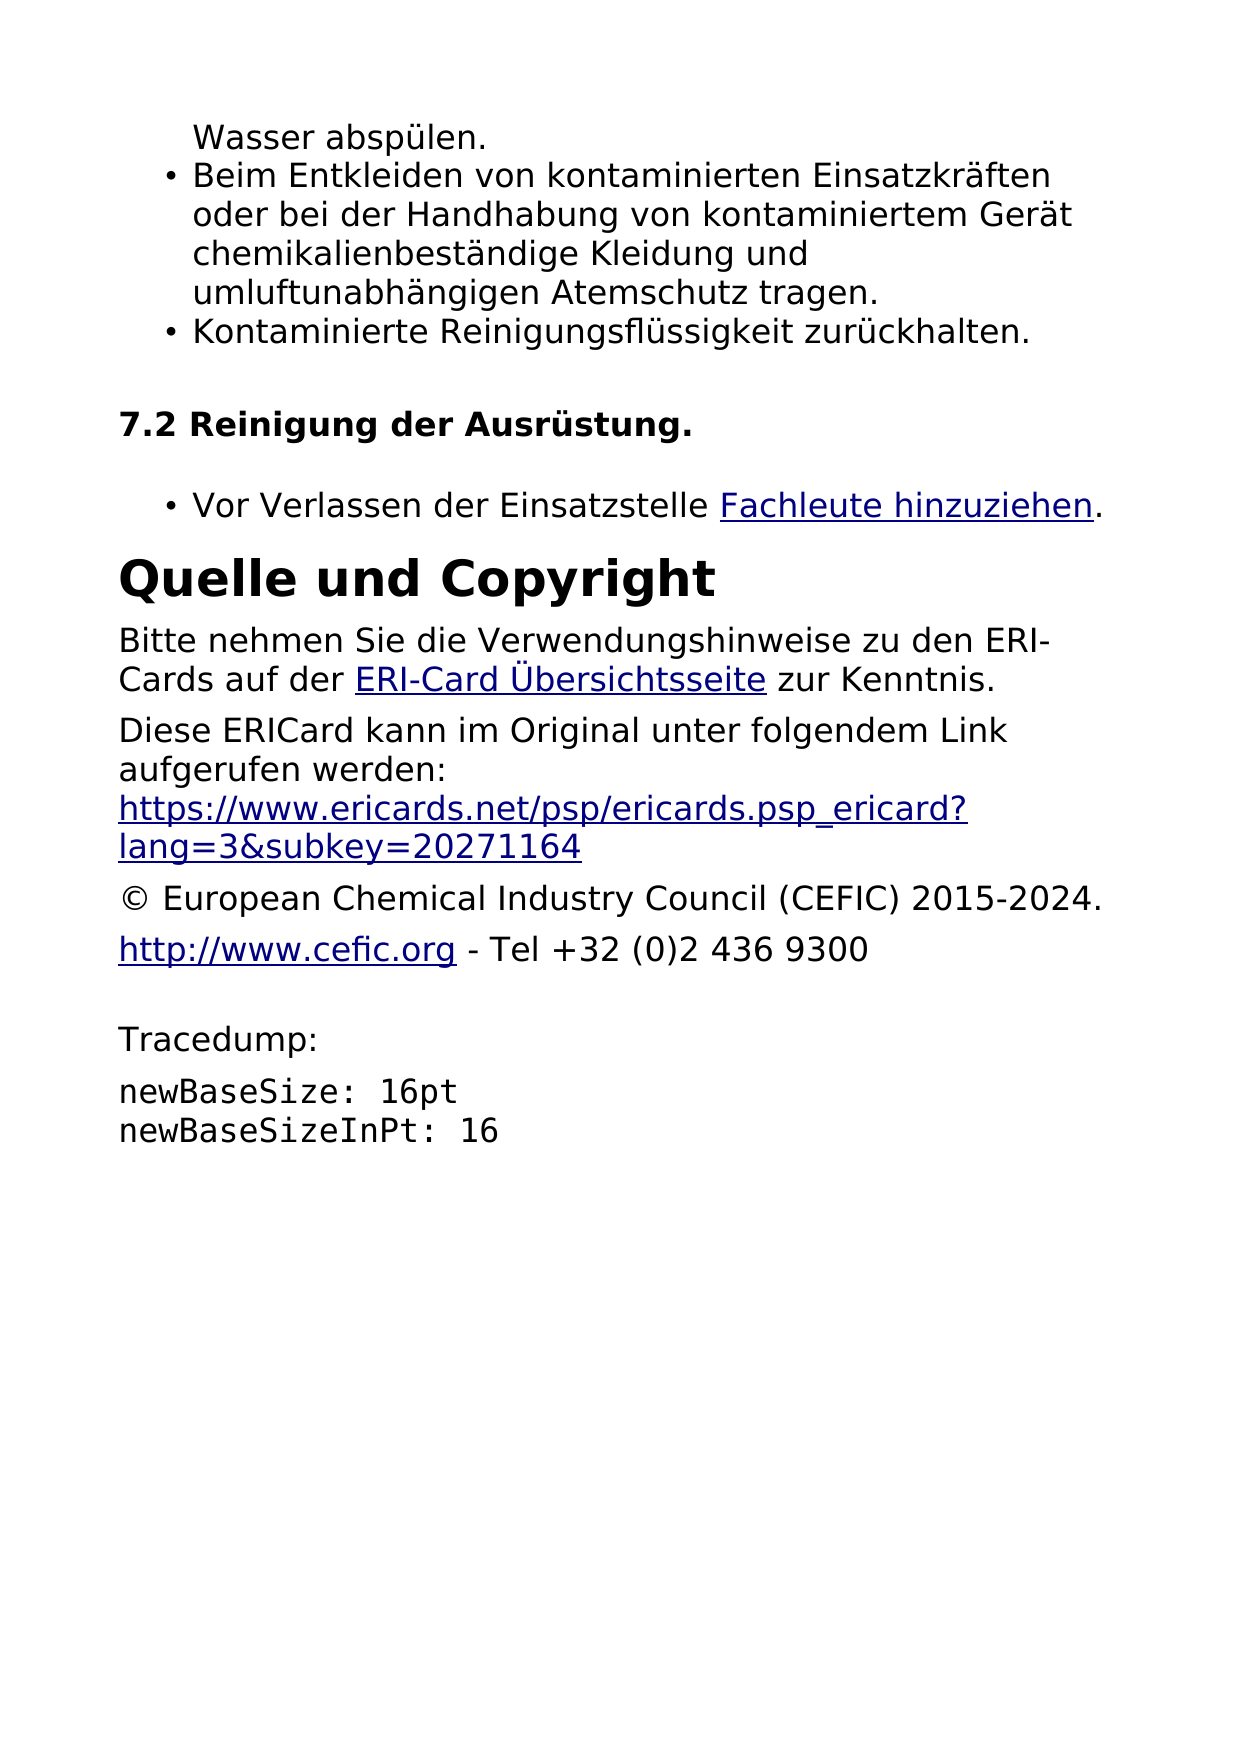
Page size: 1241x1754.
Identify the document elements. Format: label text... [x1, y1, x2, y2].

text http://www.cefic.org - Tel +32 (0)2 436 9300 [118, 931, 1122, 969]
text Diese ERICard kann im Original unter folgendem Link aufgerufen werden: https://www.ericards.net/psp/ericards.psp_ericard?lang=3&subkey=20271164 [118, 711, 1122, 867]
text newBaseSize: 16pt newBaseSizeInPt: 16 [118, 1072, 1122, 1150]
list Beim Entkleiden von kontaminierten Einsatzkräften oder bei der Handhabung von kontaminiertem Gerät chemikalienbeständige Kleidung und umluftunabhängigen Atemschutz tragen. [177, 157, 1122, 312]
text © European Chemical Industry Council (CEFIC) 2015-2024. [118, 879, 1122, 918]
list Kontaminierte Reinigungsflüssigkeit zurückhalten. [177, 312, 1122, 351]
list Wasser abspülen. [177, 118, 1122, 157]
text Bitte nehmen Sie die Verwendungshinweise zu den ERI-Cards auf der ERI-Card Übersichtsseite zur Kenntnis. [118, 621, 1122, 699]
text Tracedump: [118, 982, 1122, 1060]
subtitle 7.2 Reinigung der Ausrüstung. [118, 406, 1122, 444]
subtitle Quelle und Copyright [118, 550, 1122, 609]
list Vor Verlassen der Einsatzstelle Fachleute hinzuziehen. [177, 487, 1122, 525]
